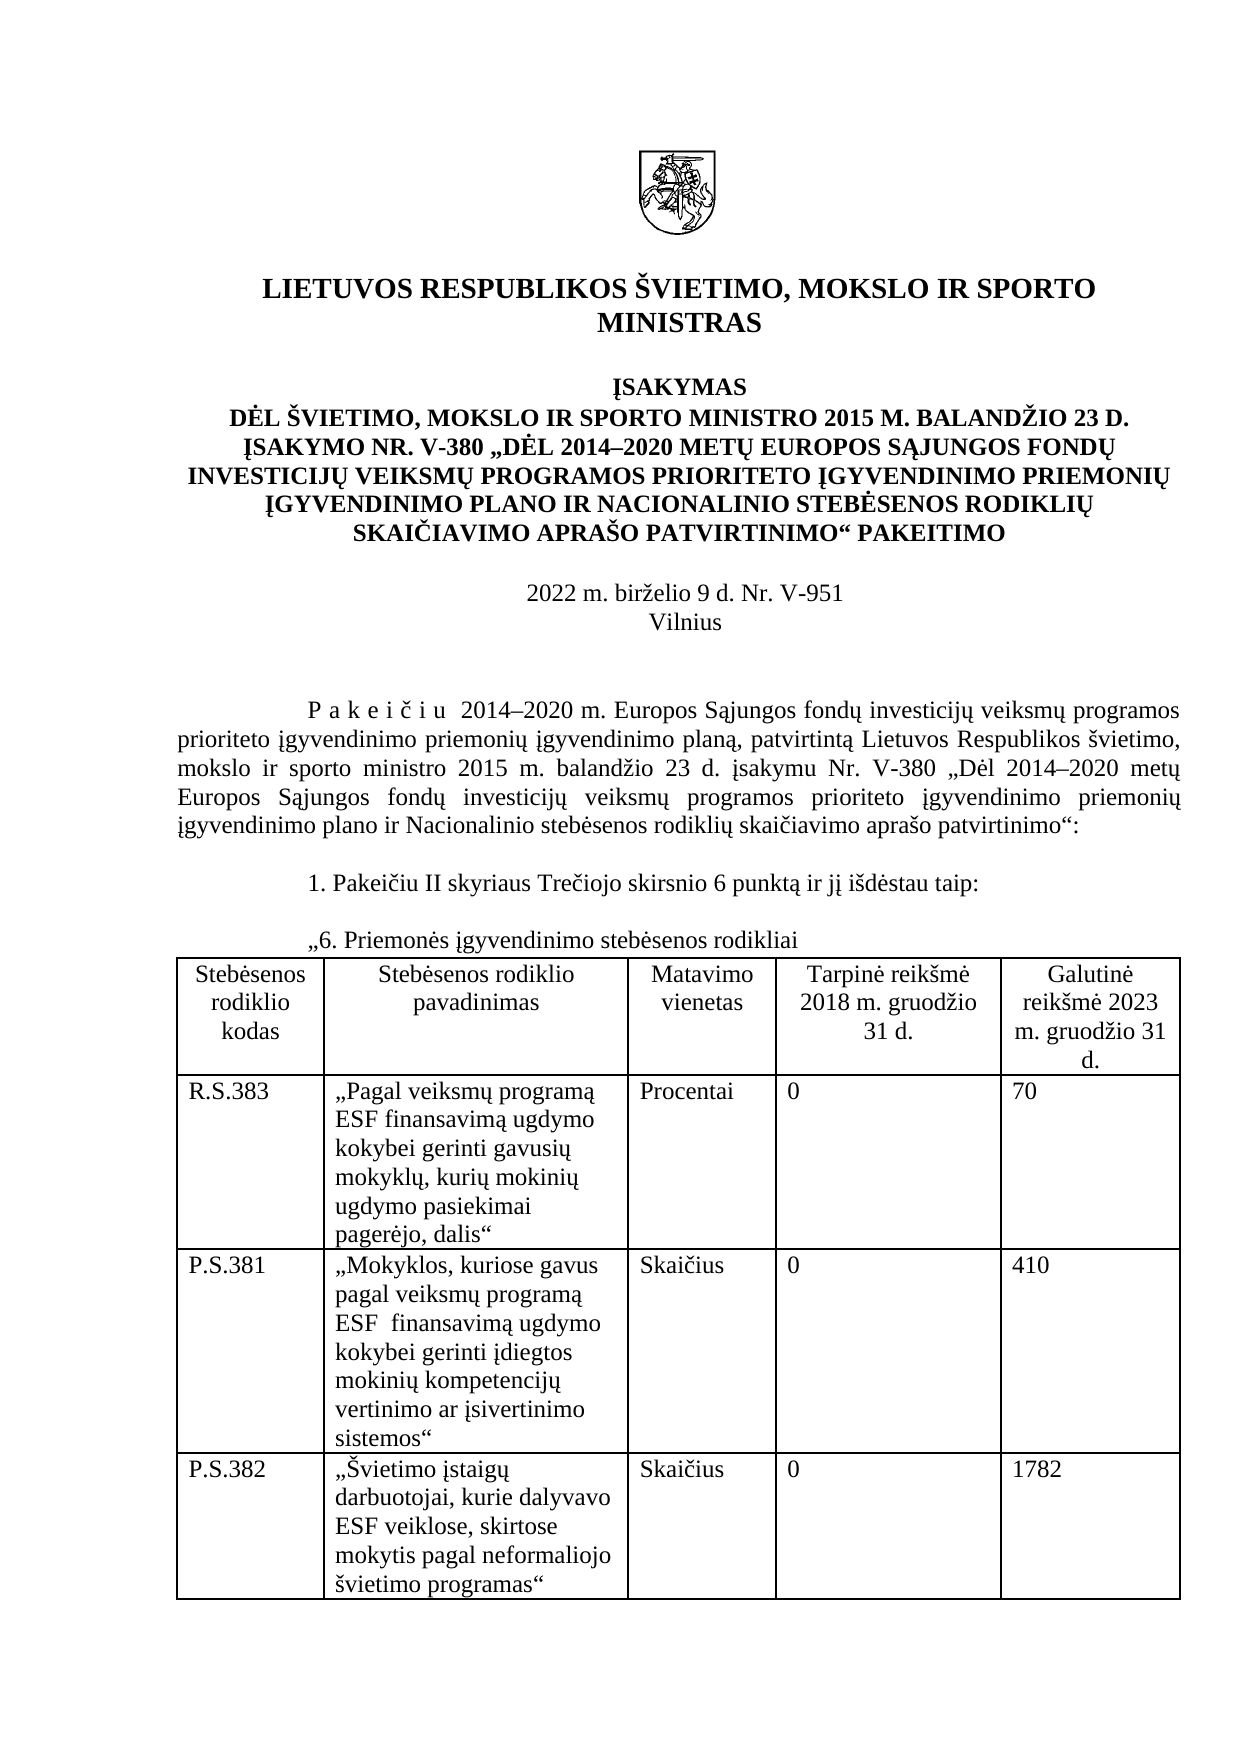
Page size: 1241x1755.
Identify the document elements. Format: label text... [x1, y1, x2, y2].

text 1. Pakeičiu II skyriaus Trečiojo skirsnio 6 punktą ir jį išdėstau taip: [177, 868, 1182, 897]
table_cell 0 [777, 1250, 1000, 1452]
text „6. Priemonės įgyvendinimo stebėsenos rodikliai [177, 926, 1182, 954]
table_header Tarpinė reikšmė 2018 m. gruodžio 31 d. [777, 959, 1000, 1074]
table_cell P.S.382 [178, 1454, 323, 1597]
subtitle 2022 m. birželio 9 d. Nr. V-951 [188, 578, 1182, 607]
table_header Stebėsenos rodiklio pavadinimas [325, 959, 627, 1074]
table_cell „Pagal veiksmų programą ESF finansavimą ugdymo kokybei gerinti gavusių mokyklų, kurių mokinių ugdymo pasiekimai pagerėjo, dalis“ [325, 1076, 627, 1248]
table_cell R.S.383 [178, 1076, 323, 1248]
table_cell „Mokyklos, kuriose gavus pagal veiksmų programą ESF finansavimą ugdymo kokybei gerinti įdiegtos mokinių kompetencijų vertinimo ar įsivertinimo sistemos“ [325, 1250, 627, 1452]
table_header Matavimo vienetas [629, 959, 775, 1074]
table_header Galutinė reikšmė 2023 m. gruodžio 31 d. [1002, 959, 1179, 1074]
table_cell Skaičius [629, 1250, 775, 1452]
table_cell Skaičius [629, 1454, 775, 1597]
table_cell P.S.381 [178, 1250, 323, 1452]
table_cell 410 [1002, 1250, 1179, 1452]
table_cell 1782 [1002, 1454, 1179, 1597]
table_cell Procentai [629, 1076, 775, 1248]
table_cell 0 [777, 1076, 1000, 1248]
table_cell 70 [1002, 1076, 1179, 1248]
table_cell „Švietimo įstaigų darbuotojai, kurie dalyvavo ESF veiklose, skirtose mokytis pagal neformaliojo švietimo programas“ [325, 1454, 627, 1597]
text LIETUVOS RESPUBLIKOS ŠVIETIMO, MOKSLO IR SPORTO MINISTRAS [177, 271, 1182, 338]
text DĖL ŠVIETIMO, MOKSLO IR SPORTO MINISTRO 2015 M. BALANDŽIO 23 D. ĮSAKYMO NR. V-380 „DĖL 2014–2020 METŲ EUROPOS SĄJUNGOS FONDŲ INVESTICIJŲ VEIKSMŲ PROGRAMOS PRIORITETO ĮGYVENDINIMO PRIEMONIŲ ĮGYVENDINIMO PLANO IR NACIONALINIO STEBĖSENOS RODIKLIŲ SKAIČIAVIMO APRAŠO PATVIRTINIMO“ PAKEITIMO [177, 403, 1182, 547]
text Vilnius [188, 607, 1182, 636]
text ĮSAKYMAS [177, 372, 1182, 401]
table_header Stebėsenos rodiklio kodas [178, 959, 323, 1074]
table_cell 0 [777, 1454, 1000, 1597]
text P a k e i č i u 2014–2020 m. Europos Sąjungos fondų investicijų veiksmų programos prioriteto įgyvendinimo priemonių įgyvendinimo planą, patvirtintą Lietuvos Respublikos švietimo, mokslo ir sporto ministro 2015 m. balandžio 23 d. įsakymu Nr. V-380 „Dėl 2014–2020 metų Europos Sąjungos fondų investicijų veiksmų programos prioriteto įgyvendinimo priemonių įgyvendinimo plano ir Nacionalinio stebėsenos rodiklių skaičiavimo aprašo patvirtinimo“: [177, 696, 1182, 839]
